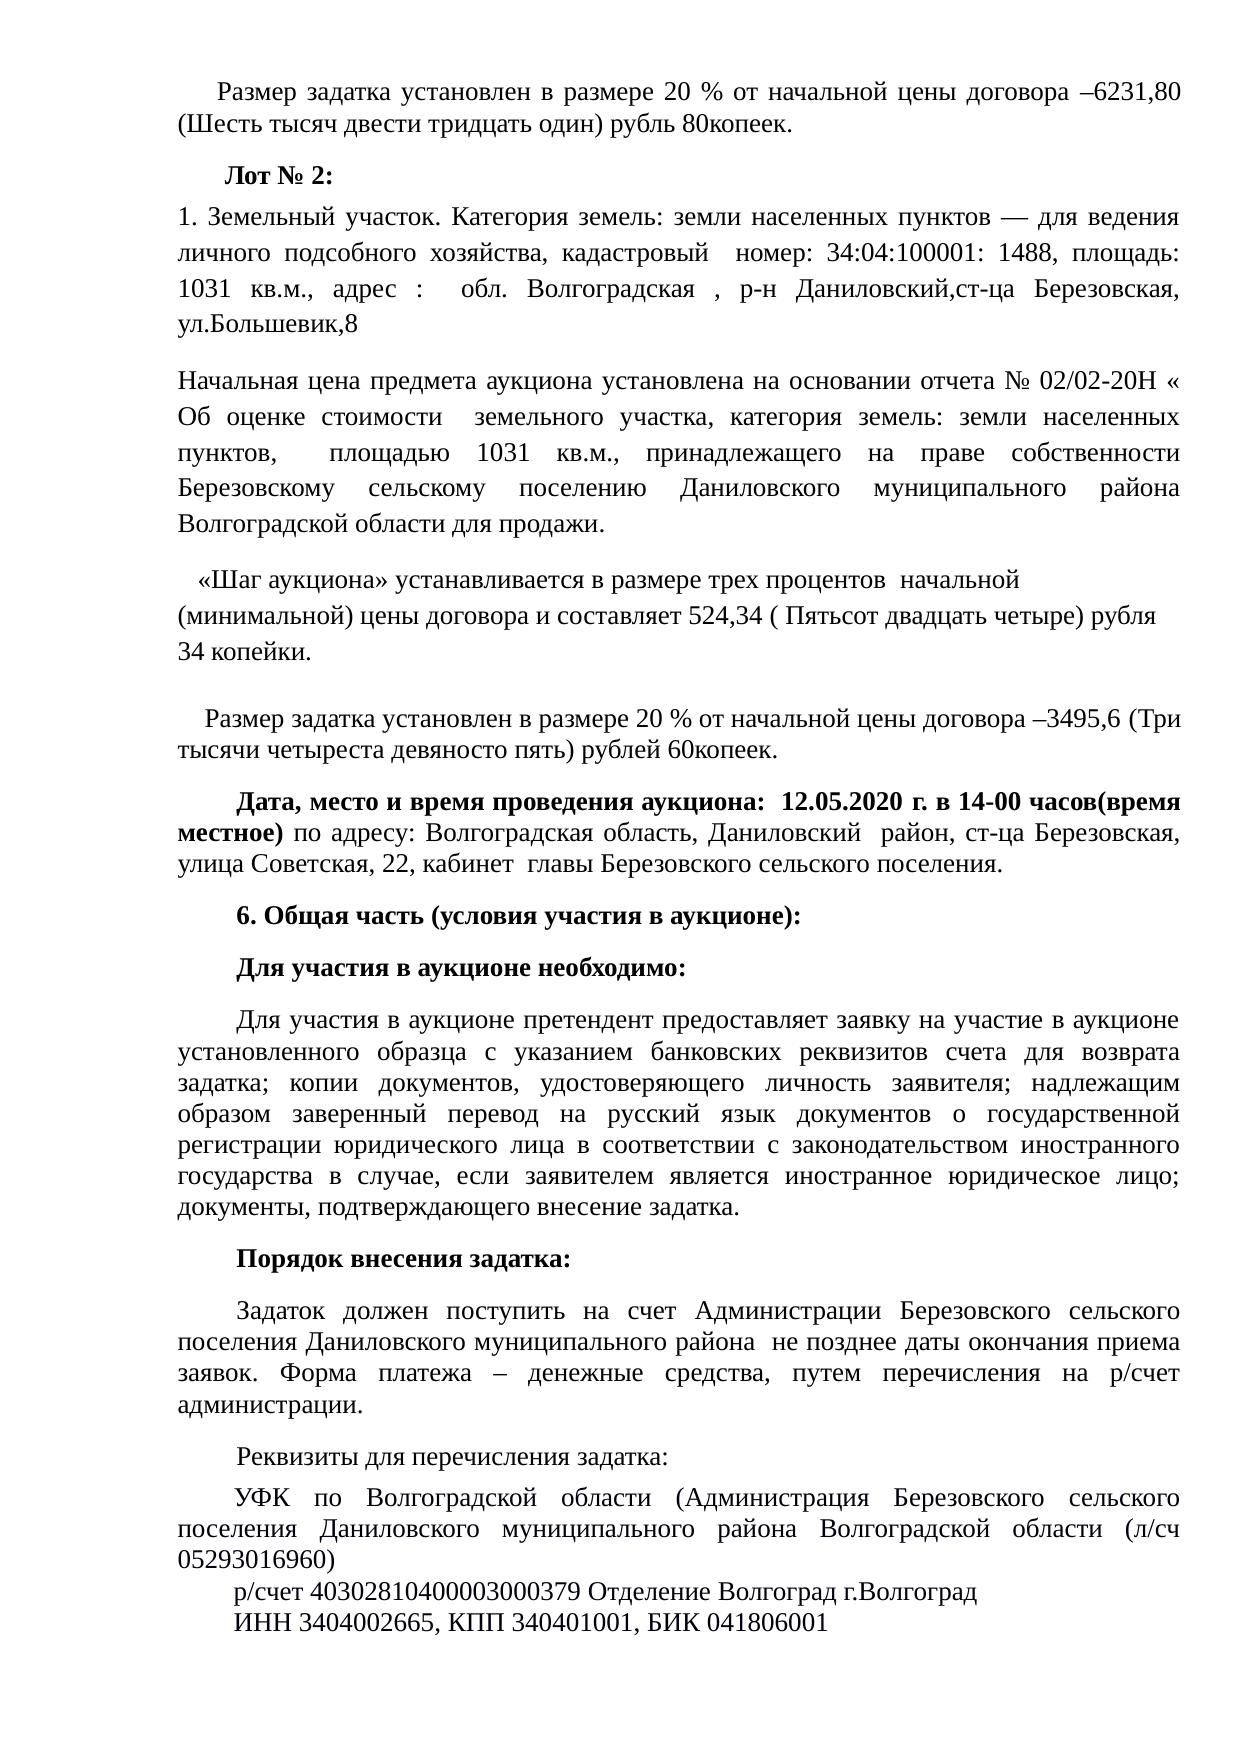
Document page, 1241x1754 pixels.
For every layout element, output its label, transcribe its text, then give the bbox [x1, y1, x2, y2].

text Для участия в аукционе претендент предоставляет заявку на участие в аукционе установленного образца с указанием банковских реквизитов счета для возврата задатка; копии документов, удостоверяющего личность заявителя; надлежащим образом заверенный перевод на русский язык документов о государственной регистрации юридического лица в соответствии с законодательством иностранного государства в случае, если заявителем является иностранное юридическое лицо; документы, подтверждающего внесение задатка. [177, 1003, 1181, 1221]
text «Шаг аукциона» устанавливается в размере трех процентов начальной (минимальной) цены договора и составляет 524,34 ( Пятьсот двадцать четыре) рубля 34 копейки. [177, 564, 1181, 666]
text ИНН 3404002665, КПП 340401001, БИК 041806001 [177, 1606, 1181, 1637]
text 6. Общая часть (условия участия в аукционе): [177, 899, 1181, 931]
text Начальная цена предмета аукциона установлена на основании отчета № 02/02-20Н « Об оценке стоимости земельного участка, категория земель: земли населенных пунктов, площадью 1031 кв.м., принадлежащего на праве собственности Березовскому сельскому поселению Даниловского муниципального района Волгоградской области для продажи. [177, 364, 1181, 538]
text Для участия в аукционе необходимо: [177, 951, 1181, 983]
text Реквизиты для перечисления задатка: [177, 1440, 1181, 1471]
text р/счет 40302810400003000379 Отделение Волгоград г.Волгоград [177, 1575, 1181, 1606]
text Дата, место и время проведения аукциона: 12.05.2020 г. в 14-00 часов(время местное) по адресу: Волгоградская область, Даниловский район, ст-ца Березовская, улица Советская, 22, кабинет главы Березовского сельского поселения. [177, 785, 1181, 879]
text Порядок внесения задатка: [177, 1242, 1181, 1273]
text УФК по Волгоградской области (Администрация Березовского сельского поселения Даниловского муниципального района Волгоградской области (л/сч 05293016960) [177, 1481, 1181, 1575]
text Задаток должен поступить на счет Администрации Березовского сельского поселения Даниловского муниципального района не позднее даты окончания приема заявок. Форма платежа – денежные средства, путем перечисления на р/счет администрации. [177, 1294, 1181, 1419]
text Лот № 2: [177, 159, 1181, 190]
text Размер задатка установлен в размере 20 % от начальной цены договора –3495,6 (Три тысячи четыреста девяносто пять) рублей 60копеек. [177, 702, 1181, 764]
text Размер задатка установлен в размере 20 % от начальной цены договора –6231,80 (Шесть тысяч двести тридцать один) рубль 80копеек. [177, 74, 1181, 138]
text 1. Земельный участок. Категория земель: земли населенных пунктов — для ведения личного подсобного хозяйства, кадастровый номер: 34:04:100001: 1488, площадь: 1031 кв.м., адрес : обл. Волгоградская , р-н Даниловский,ст-ца Березовская, ул.Большевик,8 [177, 200, 1181, 339]
